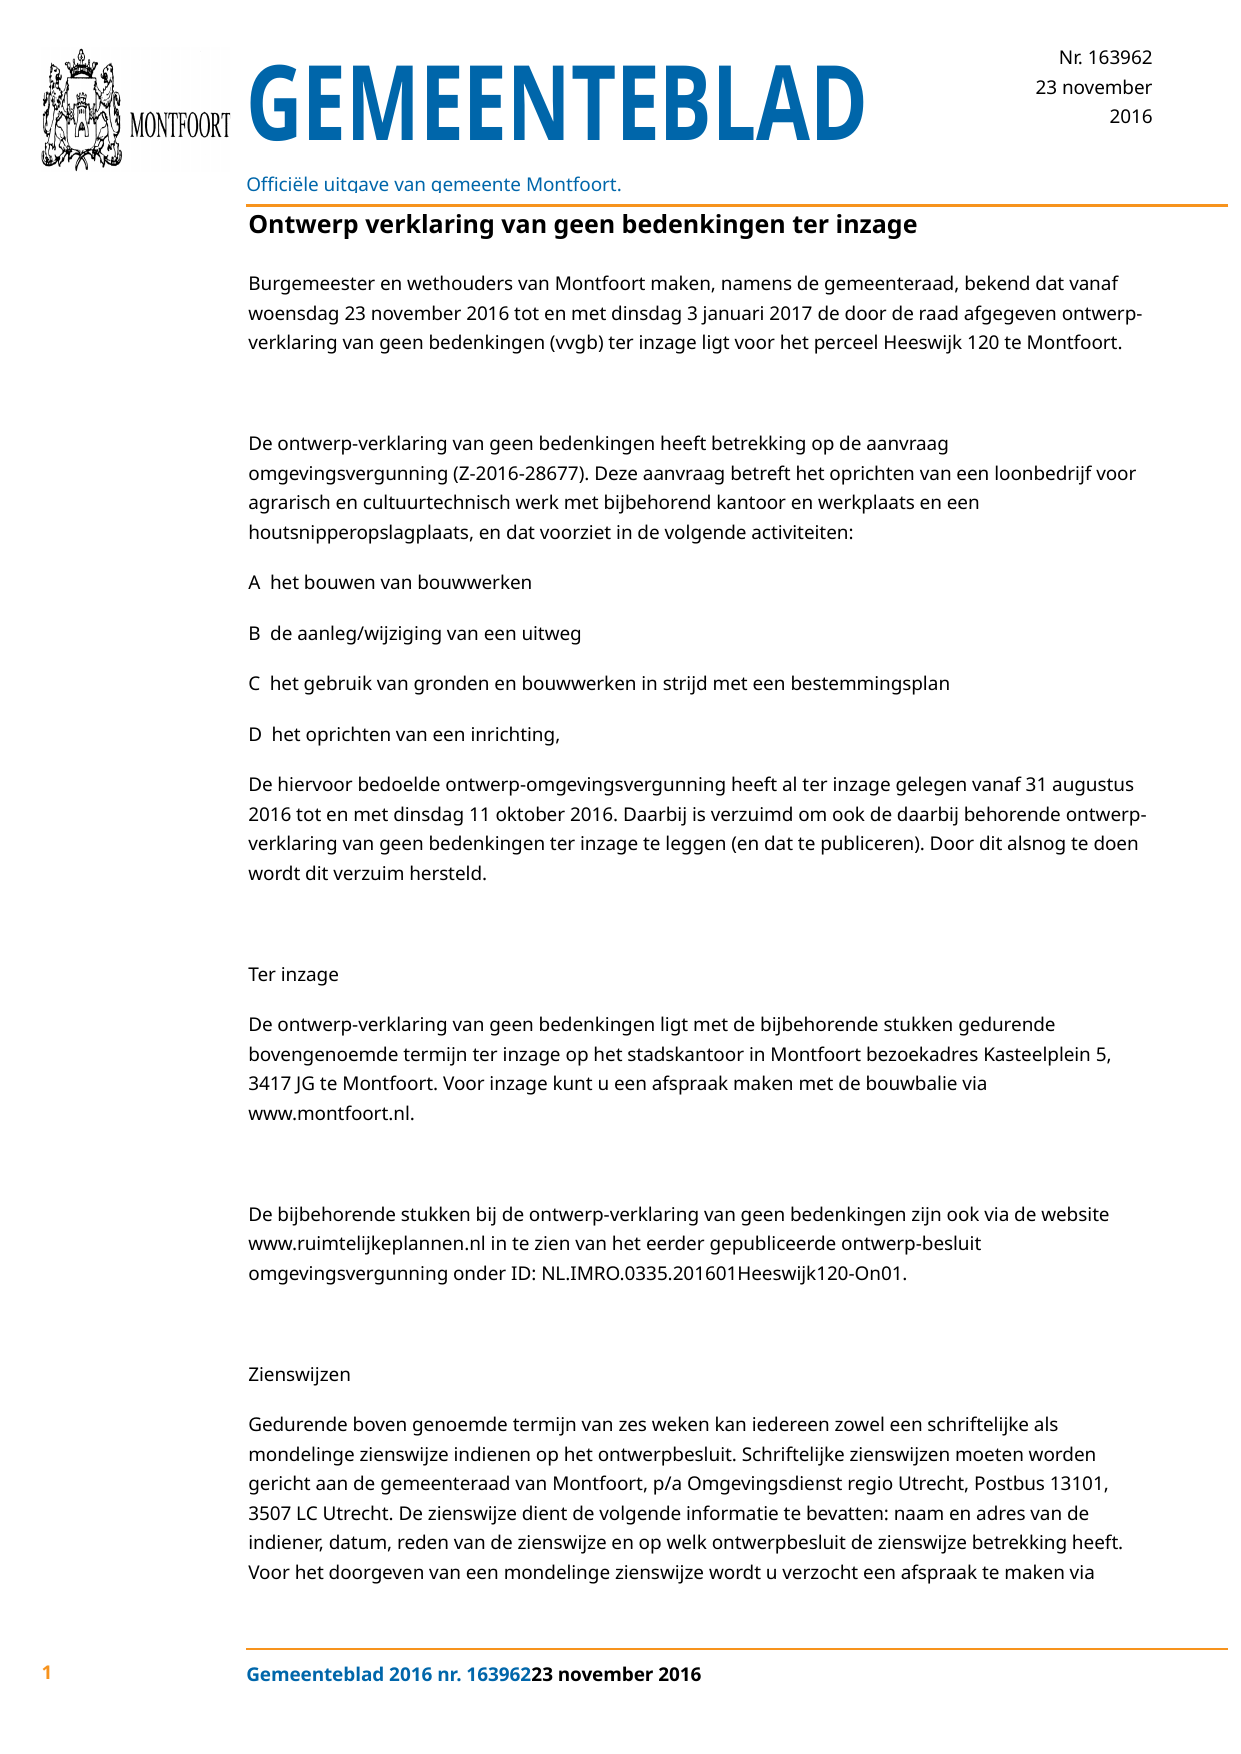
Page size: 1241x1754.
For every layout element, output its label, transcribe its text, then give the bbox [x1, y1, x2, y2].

text Burgemeester en wethouders van Montfoort maken, namens de gemeenteraad, bekend dat vanaf woensdag 23 november 2016 tot en met dinsdag 3 januari 2017 de door de raad afgegeven ontwerp-verklaring van geen bedenkingen (vvgb) ter inzage ligt voor het perceel Heeswijk 120 te Montfoort. [248, 270, 1152, 355]
text Ontwerp verklaring van geen bedenkingen ter inzage [248, 207, 1152, 241]
text A het bouwen van bouwwerken [248, 569, 1152, 595]
text B de aanleg/wijziging van een uitweg [248, 620, 1152, 646]
text De ontwerp-verklaring van geen bedenkingen heeft betrekking op de aanvraag omgevingsvergunning (Z-2016-28677). Deze aanvraag betreft het oprichten van een loonbedrijf voor agrarisch en cultuurtechnisch werk met bijbehorend kantoor en werkplaats en een houtsnipperopslagplaats, en dat voorziet in de volgende activiteiten: [248, 430, 1152, 545]
text Ter inzage [248, 961, 1152, 986]
text De hiervoor bedoelde ontwerp-omgevingsvergunning heeft al ter inzage gelegen vanaf 31 augustus 2016 tot en met dinsdag 11 oktober 2016. Daarbij is verzuimd om ook de daarbij behorende ontwerp-verklaring van geen bedenkingen ter inzage te leggen (en dat te publiceren). Door dit alsnog te doen wordt dit verzuim hersteld. [248, 771, 1152, 886]
text D het oprichten van een inrichting, [248, 721, 1152, 746]
text Gedurende boven genoemde termijn van zes weken kan iedereen zowel een schriftelijke als mondelinge zienswijze indienen op het ontwerpbesluit. Schriftelijke zienswijzen moeten worden gericht aan de gemeenteraad van Montfoort, p/a Omgevingsdienst regio Utrecht, Postbus 13101, 3507 LC Utrecht. De zienswijze dient de volgende informatie te bevatten: naam en adres van de indiener, datum, reden van de zienswijze en op welk ontwerpbesluit de zienswijze betrekking heeft. Voor het doorgeven van een mondelinge zienswijze wordt u verzocht een afspraak te maken via [248, 1411, 1152, 1585]
text C het gebruik van gronden en bouwwerken in strijd met een bestemmingsplan [248, 670, 1152, 696]
text De ontwerp-verklaring van geen bedenkingen ligt met de bijbehorende stukken gedurende bovengenoemde termijn ter inzage op het stadskantoor in Montfoort bezoekadres Kasteelplein 5, 3417 JG te Montfoort. Voor inzage kunt u een afspraak maken met de bouwbalie via www.montfoort.nl. [248, 1011, 1152, 1126]
text Zienswijzen [248, 1361, 1152, 1386]
picture [41, 47, 231, 172]
text De bijbehorende stukken bij de ontwerp-verklaring van geen bedenkingen zijn ook via de website www.ruimtelijkeplannen.nl in te zien van het eerder gepubliceerde ontwerp-besluit omgevingsvergunning onder ID: NL.IMRO.0335.201601Heeswijk120-On01. [248, 1201, 1152, 1286]
